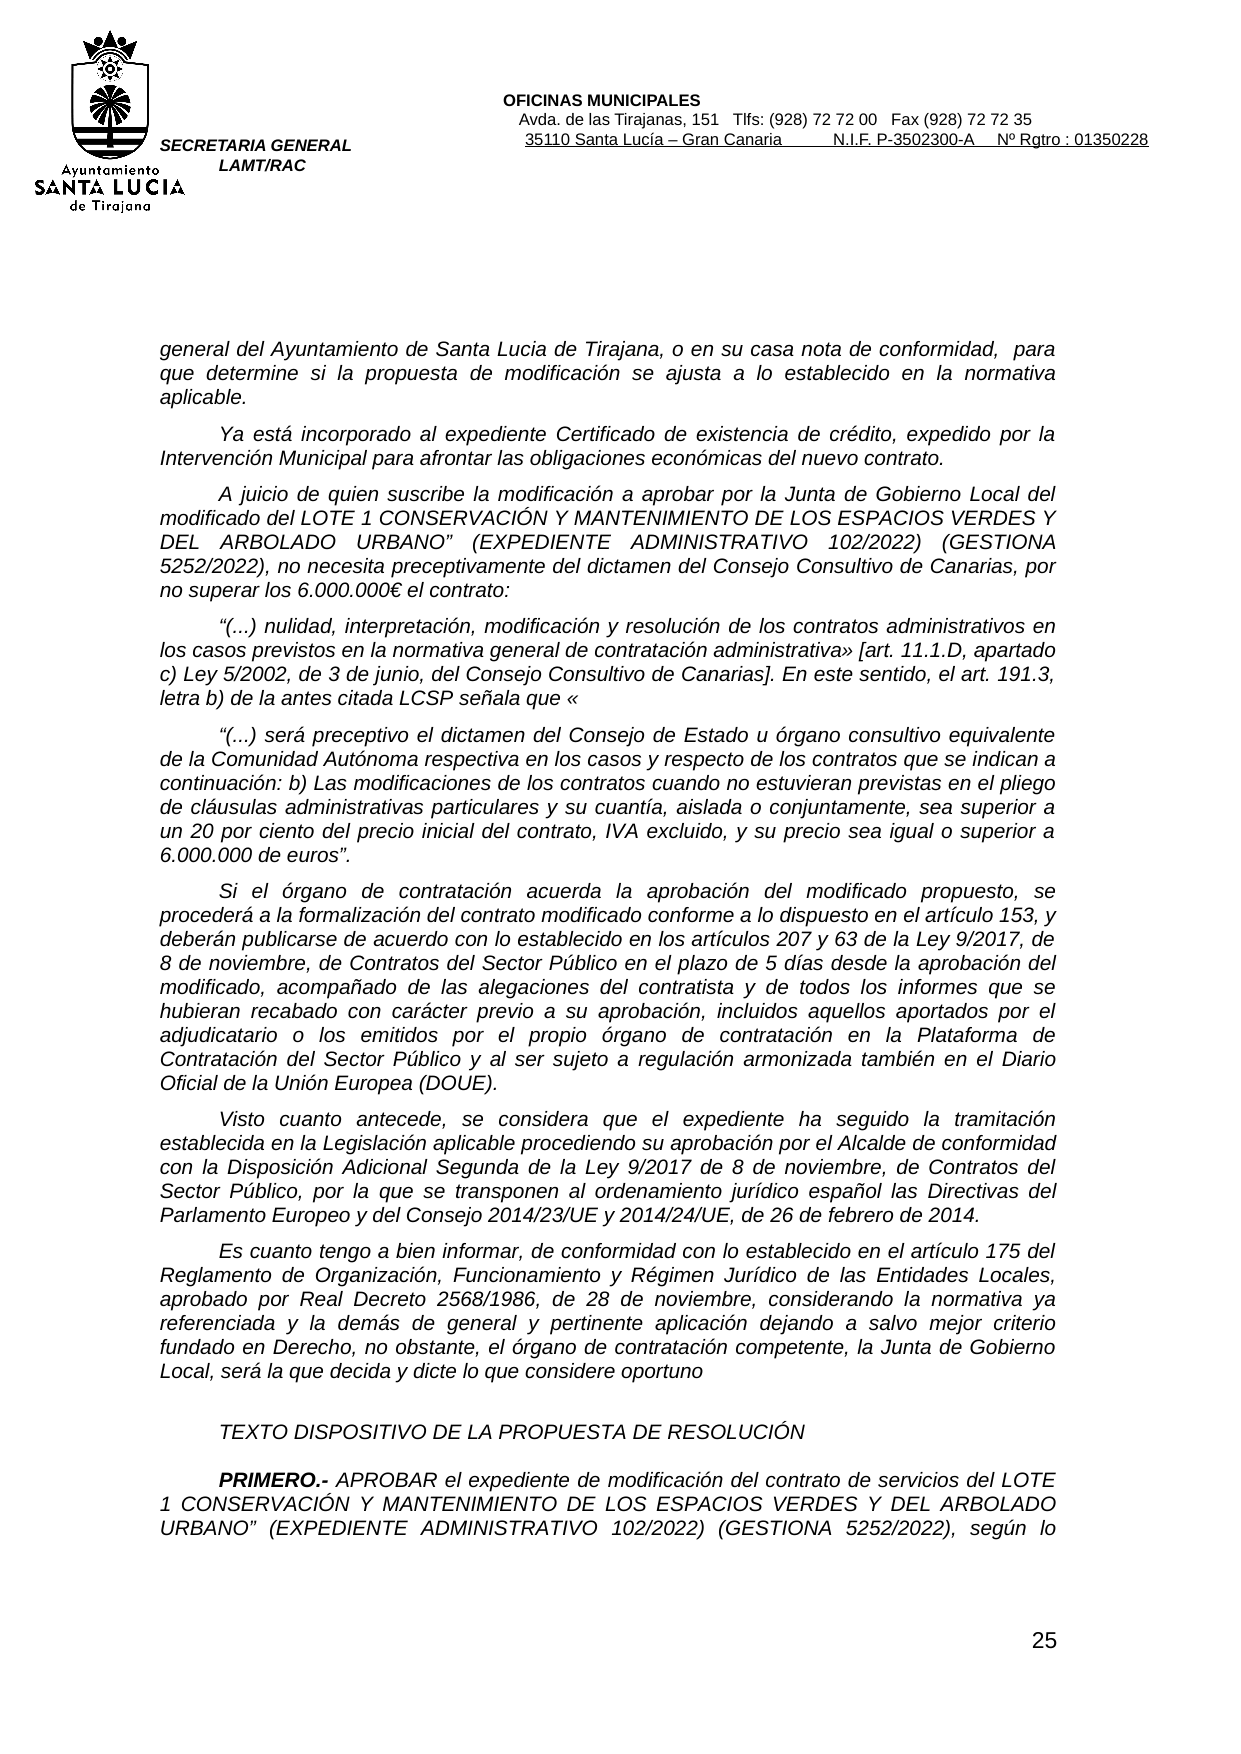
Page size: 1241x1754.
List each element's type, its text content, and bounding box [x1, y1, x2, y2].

text Es cuanto tengo a bien informar, de conformidad con lo establecido en el artículo 175 del Reglamento de Organización, Funcionamiento y Régimen Jurídico de las Entidades Locales, aprobado por Real Decreto 2568/1986, de 28 de noviembre, considerando la normativa ya referenciada y la demás de general y pertinente aplicación dejando a salvo mejor criterio fundado en Derecho, no obstante, el órgano de contratación competente, la Junta de Gobierno Local, será la que decida y dicte lo que considere oportuno [159, 1239, 1057, 1383]
text “(...) nulidad, interpretación, modificación y resolución de los contratos administrativos en los casos previstos en la normativa general de contratación administrativa» [art. 11.1.D, apartado c) Ley 5/2002, de 3 de junio, del Consejo Consultivo de Canarias]. En este sentido, el art. 191.3, letra b) de la antes citada LCSP señala que « [159, 614, 1057, 710]
text Si el órgano de contratación acuerda la aprobación del modificado propuesto, se procederá a la formalización del contrato modificado conforme a lo dispuesto en el artículo 153, y deberán publicarse de acuerdo con lo establecido en los artículos 207 y 63 de la Ley 9/2017, de 8 de noviembre, de Contratos del Sector Público en el plazo de 5 días desde la aprobación del modificado, acompañado de las alegaciones del contratista y de todos los informes que se hubieran recabado con carácter previo a su aprobación, incluidos aquellos aportados por el adjudicatario o los emitidos por el propio órgano de contratación en la Plataforma de Contratación del Sector Público y al ser sujeto a regulación armonizada también en el Diario Oficial de la Unión Europea (DOUE). [159, 879, 1057, 1094]
text TEXTO DISPOSITIVO DE LA PROPUESTA DE RESOLUCIÓN [159, 1419, 1057, 1443]
text PRIMERO.- APROBAR el expediente de modificación del contrato de servicios del LOTE 1 CONSERVACIÓN Y MANTENIMIENTO DE LOS ESPACIOS VERDES Y DEL ARBOLADO URBANO” (EXPEDIENTE ADMINISTRATIVO 102/2022) (GESTIONA 5252/2022), según lo [159, 1467, 1057, 1539]
text “(...) será preceptivo el dictamen del Consejo de Estado u órgano consultivo equivalente de la Comunidad Autónoma respectiva en los casos y respecto de los contratos que se indican a continuación: b) Las modificaciones de los contratos cuando no estuvieran previstas en el pliego de cláusulas administrativas particulares y su cuantía, aislada o conjuntamente, sea superior a un 20 por ciento del precio inicial del contrato, IVA excluido, y su precio sea igual o superior a 6.000.000 de euros”. [159, 723, 1057, 866]
text Ya está incorporado al expediente Certificado de existencia de crédito, expedido por la Intervención Municipal para afrontar las obligaciones económicas del nuevo contrato. [159, 422, 1057, 469]
text general del Ayuntamiento de Santa Lucia de Tirajana, o en su casa nota de conformidad, para que determine si la propuesta de modificación se ajusta a lo establecido en la normativa aplicable. [159, 337, 1057, 409]
text Visto cuanto antecede, se considera que el expediente ha seguido la tramitación establecida en la Legislación aplicable procediendo su aprobación por el Alcalde de conformidad con la Disposición Adicional Segunda de la Ley 9/2017 de 8 de noviembre, de Contratos del Sector Público, por la que se transponen al ordenamiento jurídico español las Directivas del Parlamento Europeo y del Consejo 2014/23/UE y 2014/24/UE, de 26 de febrero de 2014. [159, 1107, 1057, 1227]
text A juicio de quien suscribe la modificación a aprobar por la Junta de Gobierno Local del modificado del LOTE 1 CONSERVACIÓN Y MANTENIMIENTO DE LOS ESPACIOS VERDES Y DEL ARBOLADO URBANO” (EXPEDIENTE ADMINISTRATIVO 102/2022) (GESTIONA 5252/2022), no necesita preceptivamente del dictamen del Consejo Consultivo de Canarias, por no superar los 6.000.000€ el contrato: [159, 482, 1057, 602]
picture [6, 0, 213, 239]
